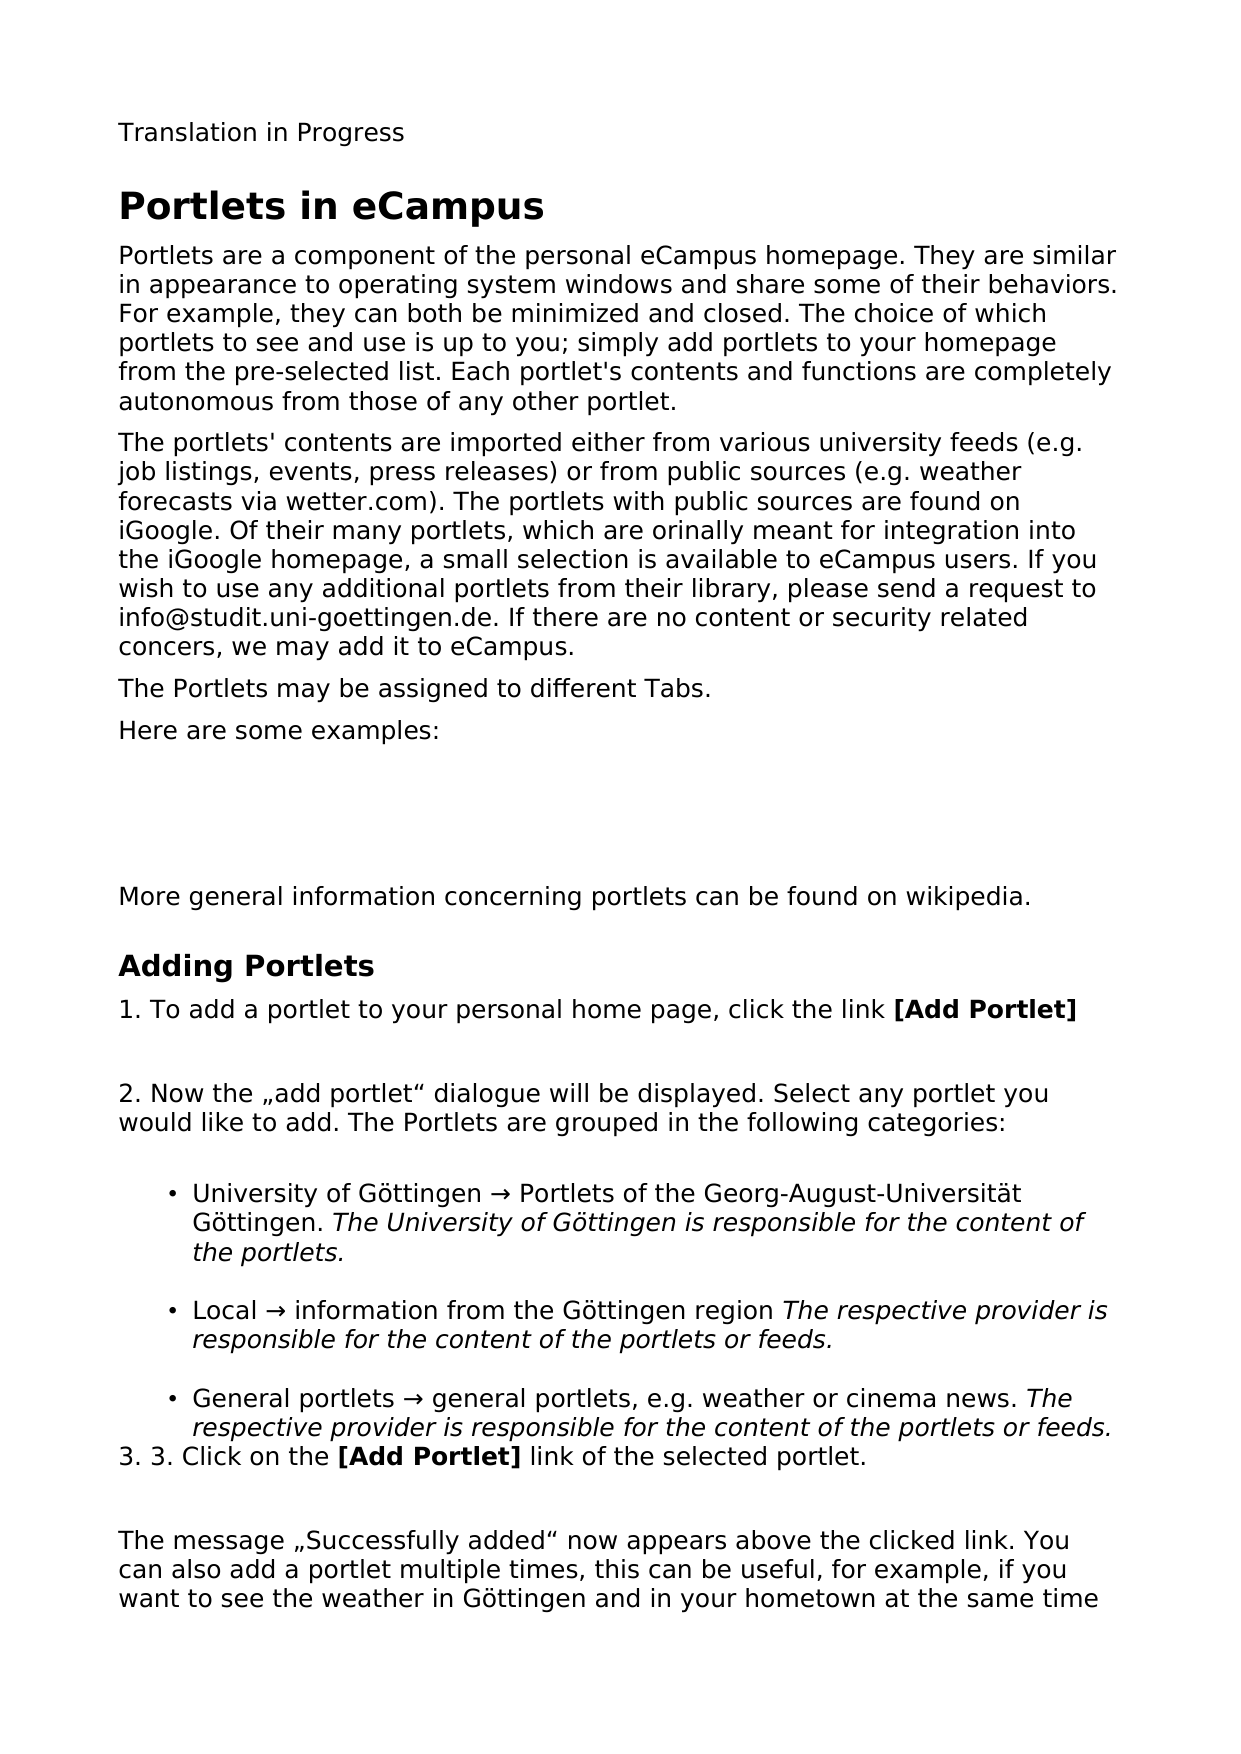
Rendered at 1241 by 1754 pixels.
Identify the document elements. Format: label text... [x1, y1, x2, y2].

text 3. 3. Click on the [Add Portlet] link of the selected portlet. [118, 1442, 1122, 1472]
text More general information concerning portlets can be found on wikipedia. [118, 883, 1122, 912]
subtitle Adding Portlets [118, 949, 1122, 983]
text The message „Successfully added“ now appears above the clicked link. You can also add a portlet multiple times, this can be useful, for example, if you want to see the weather in Göttingen and in your hometown at the same time [118, 1526, 1122, 1613]
text 1. To add a portlet to your personal home page, click the link [Add Portlet] [118, 996, 1122, 1025]
text 2. Now the „add portlet“ dialogue will be displayed. Select any portlet you would like to add. The Portlets are grouped in the following categories: [118, 1079, 1122, 1137]
text Here are some examples: [118, 716, 1122, 745]
text Translation in Progress [118, 118, 1122, 147]
text The portlets' contents are imported either from various university feeds (e.g. job listings, events, press releases) or from public sources (e.g. weather forecasts via wetter.com). The portlets with public sources are found on iGoogle. Of their many portlets, which are orinally meant for integration into the iGoogle homepage, a small selection is available to eCampus users. If you wish to use any additional portlets from their library, please send a request to info@studit.uni-goettingen.de. If there are no content or security related concers, we may add it to eCampus. [118, 428, 1122, 662]
subtitle Portlets in eCampus [118, 185, 1122, 228]
list Local → information from the Göttingen region The respective provider is responsible for the content of the portlets or feeds. [177, 1296, 1122, 1355]
text Portlets are a component of the personal eCampus homepage. They are similar in appearance to operating system windows and share some of their behaviors. For example, they can both be minimized and closed. The choice of which portlets to see and use is up to you; simply add portlets to your homepage from the pre-selected list. Each portlet's contents and functions are completely autonomous from those of any other portlet. [118, 241, 1122, 416]
text The Portlets may be assigned to different Tabs. [118, 674, 1122, 703]
list General portlets → general portlets, e.g. weather or cinema news. The respective provider is responsible for the content of the portlets or feeds. [177, 1384, 1122, 1442]
list University of Göttingen → Portlets of the Georg-August-Universität Göttingen. The University of Göttingen is responsible for the content of the portlets. [177, 1179, 1122, 1267]
